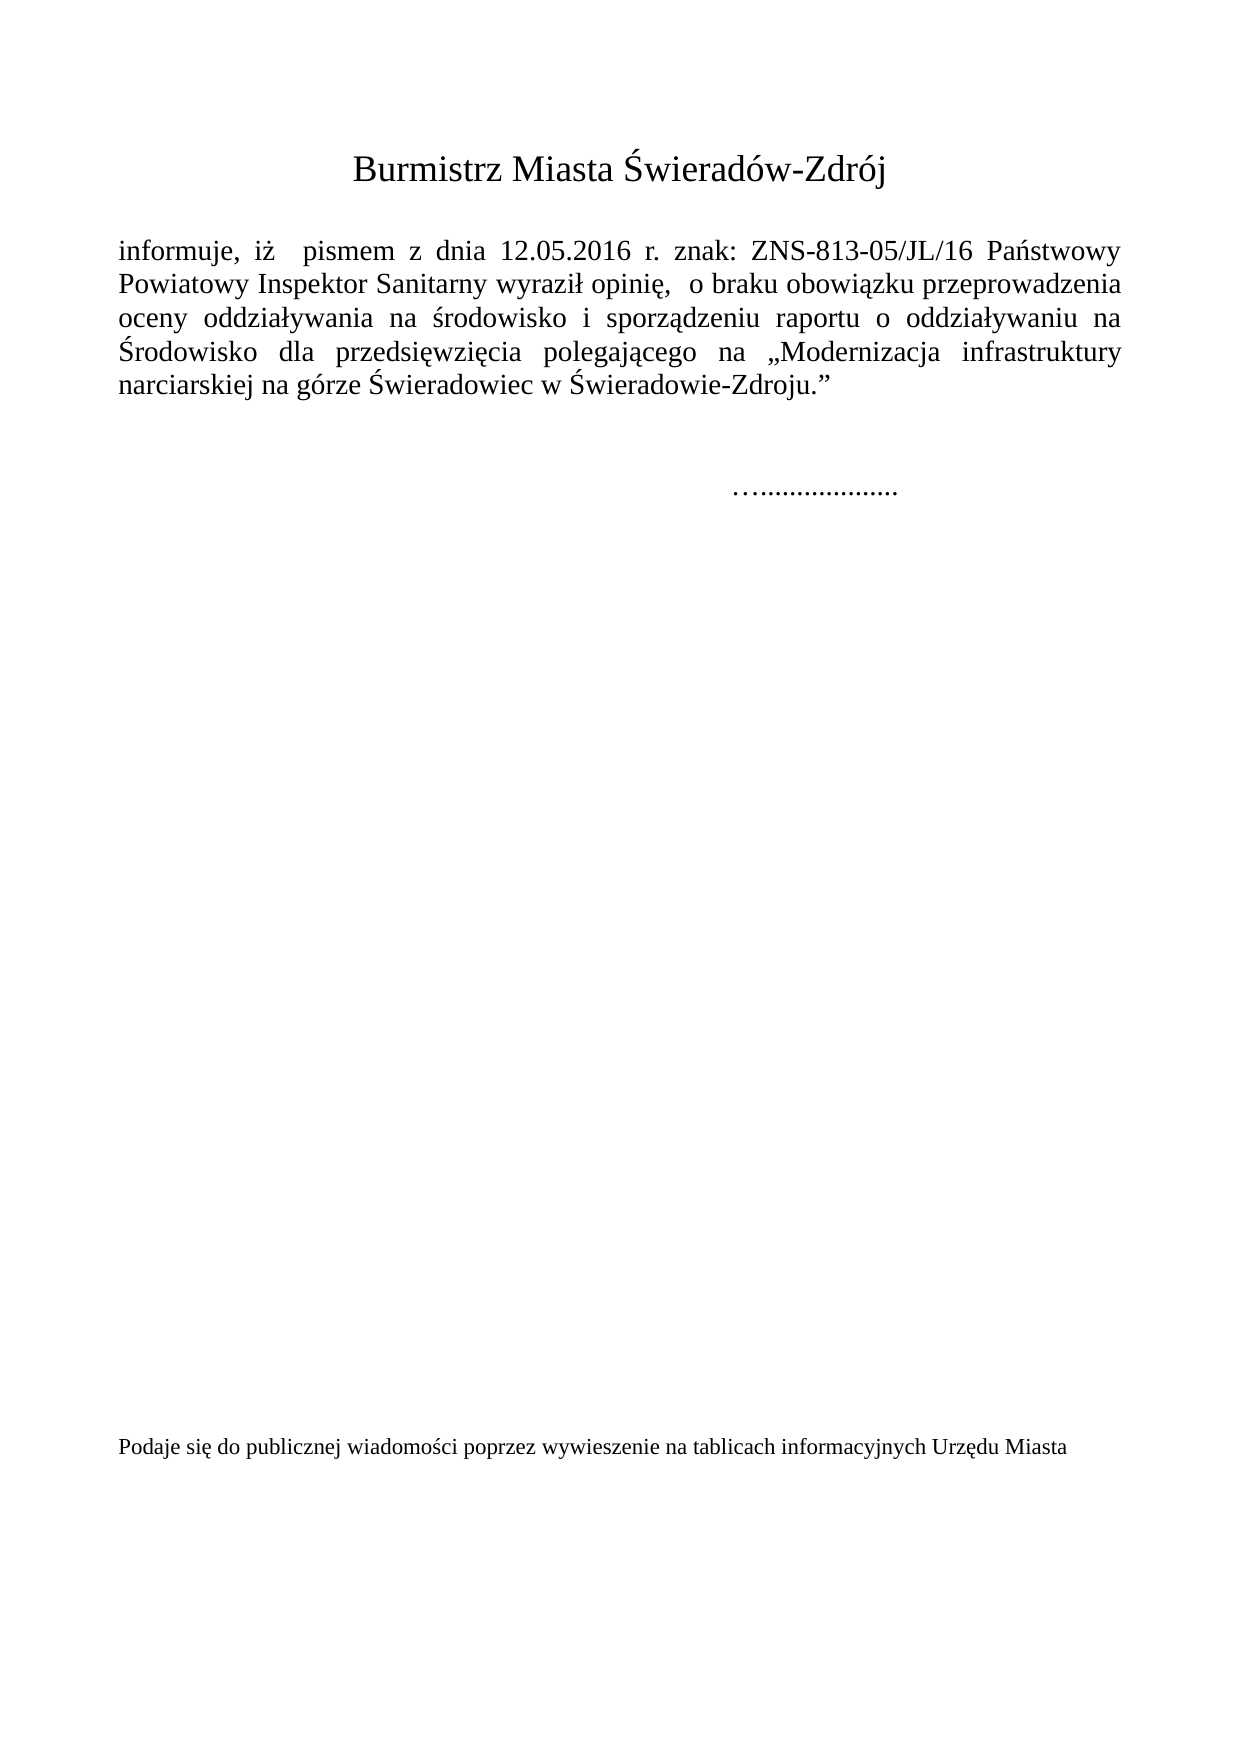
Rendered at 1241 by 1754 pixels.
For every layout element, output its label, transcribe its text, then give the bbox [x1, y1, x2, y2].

text Podaje się do publicznej wiadomości poprzez wywieszenie na tablicach informacyjnych Urzędu Miasta [118, 1433, 1122, 1460]
text …................... [118, 468, 1122, 501]
text informuje, iż pismem z dnia 12.05.2016 r. znak: ZNS-813-05/JL/16 Państwowy Powiatowy Inspektor Sanitarny wyraził opinię, o braku obowiązku przeprowadzenia oceny oddziaływania na środowisko i sporządzeniu raportu o oddziaływaniu na Środowisko dla przedsięwzięcia polegającego na „Modernizacja infrastruktury narciarskiej na górze Świeradowiec w Świeradowie-Zdroju.” [118, 233, 1122, 401]
text Burmistrz Miasta Świeradów-Zdrój [118, 147, 1122, 190]
